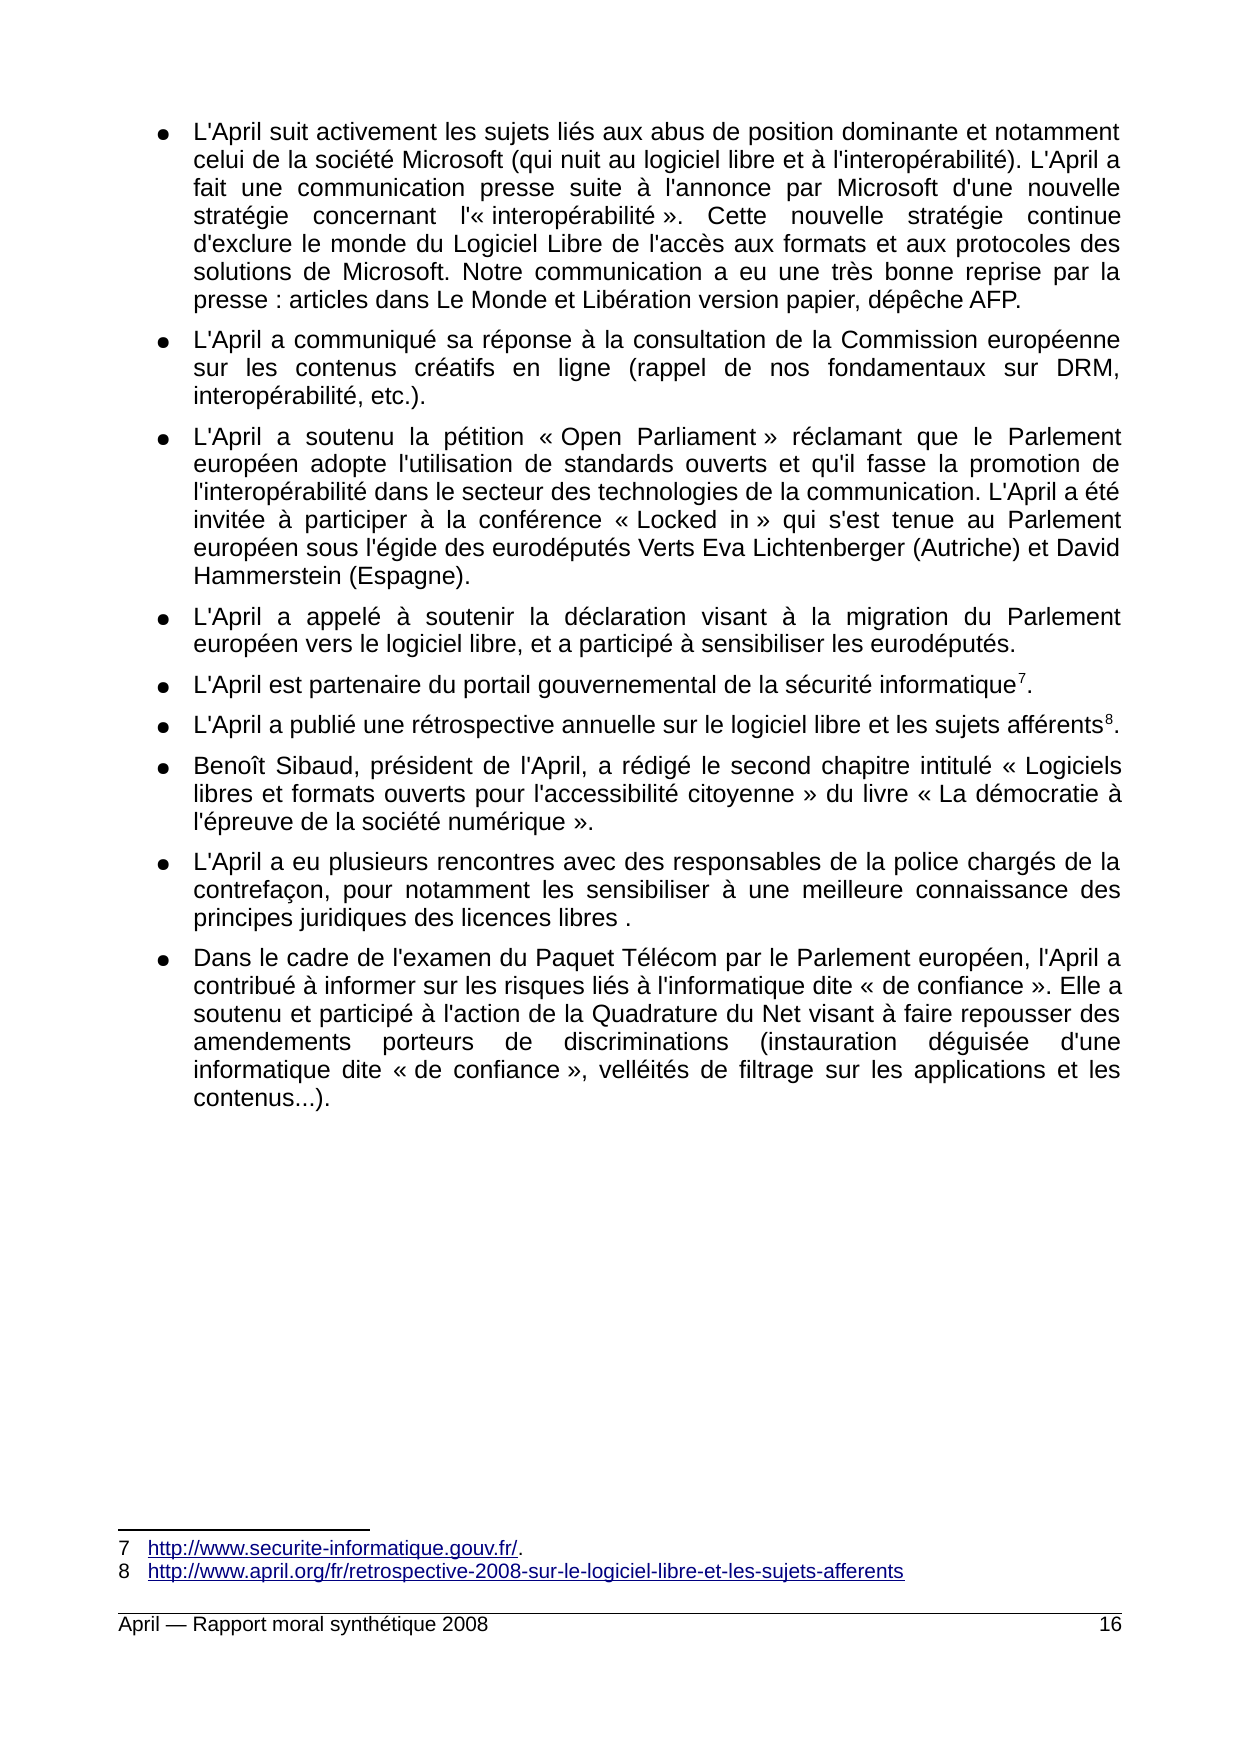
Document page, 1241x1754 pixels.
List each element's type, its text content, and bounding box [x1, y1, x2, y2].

list Benoît Sibaud, président de l'April, a rédigé le second chapitre intitulé « Logiciels libres et formats ouverts pour l'accessibilité citoyenne » du livre « La démocratie à l'épreuve de la société numérique ». [156, 751, 1122, 835]
list L'April a publié une rétrospective annuelle sur le logiciel libre et les sujets afférents. [156, 711, 1122, 739]
list L'April suit activement les sujets liés aux abus de position dominante et notamment celui de la société Microsoft (qui nuit au logiciel libre et à l'interopérabilité). L'April a fait une communication presse suite à l'annonce par Microsoft d'une nouvelle stratégie concernant l'« interopérabilité ». Cette nouvelle stratégie continue d'exclure le monde du Logiciel Libre de l'accès aux formats et aux protocoles des solutions de Microsoft. Notre communication a eu une très bonne reprise par la presse : articles dans Le Monde et Libération version papier, dépêche AFP. [156, 118, 1122, 313]
list L'April a communiqué sa réponse à la consultation de la Commission européenne sur les contenus créatifs en ligne (rappel de nos fondamentaux sur DRM, interopérabilité, etc.). [156, 326, 1122, 410]
list L'April a eu plusieurs rencontres avec des responsables de la police chargés de la contrefaçon, pour notamment les sensibiliser à une meilleure connaissance des principes juridiques des licences libres . [156, 848, 1122, 931]
list Dans le cadre de l'examen du Paquet Télécom par le Parlement européen, l'April a contribué à informer sur les risques liés à l'informatique dite « de confiance ». Elle a soutenu et participé à l'action de la Quadrature du Net visant à faire repousser des amendements porteurs de discriminations (instauration déguisée d'une informatique dite « de confiance », velléités de filtrage sur les applications et les contenus...). [156, 944, 1122, 1111]
list http://www.securite-informatique.gouv.fr/. [118, 1536, 1122, 1559]
list L'April a soutenu la pétition « Open Parliament » réclamant que le Parlement européen adopte l'utilisation de standards ouverts et qu'il fasse la promotion de l'interopérabilité dans le secteur des technologies de la communication. L'April a été invitée à participer à la conférence « Locked in » qui s'est tenue au Parlement européen sous l'égide des eurodéputés Verts Eva Lichtenberger (Autriche) et David Hammerstein (Espagne). [156, 422, 1122, 590]
list http://www.april.org/fr/retrospective-2008-sur-le-logiciel-libre-et-les-sujets-afferents [118, 1559, 1122, 1583]
list L'April a appelé à soutenir la déclaration visant à la migration du Parlement européen vers le logiciel libre, et a participé à sensibiliser les eurodéputés. [156, 602, 1122, 658]
list L'April est partenaire du portail gouvernemental de la sécurité informatique. [156, 671, 1122, 698]
